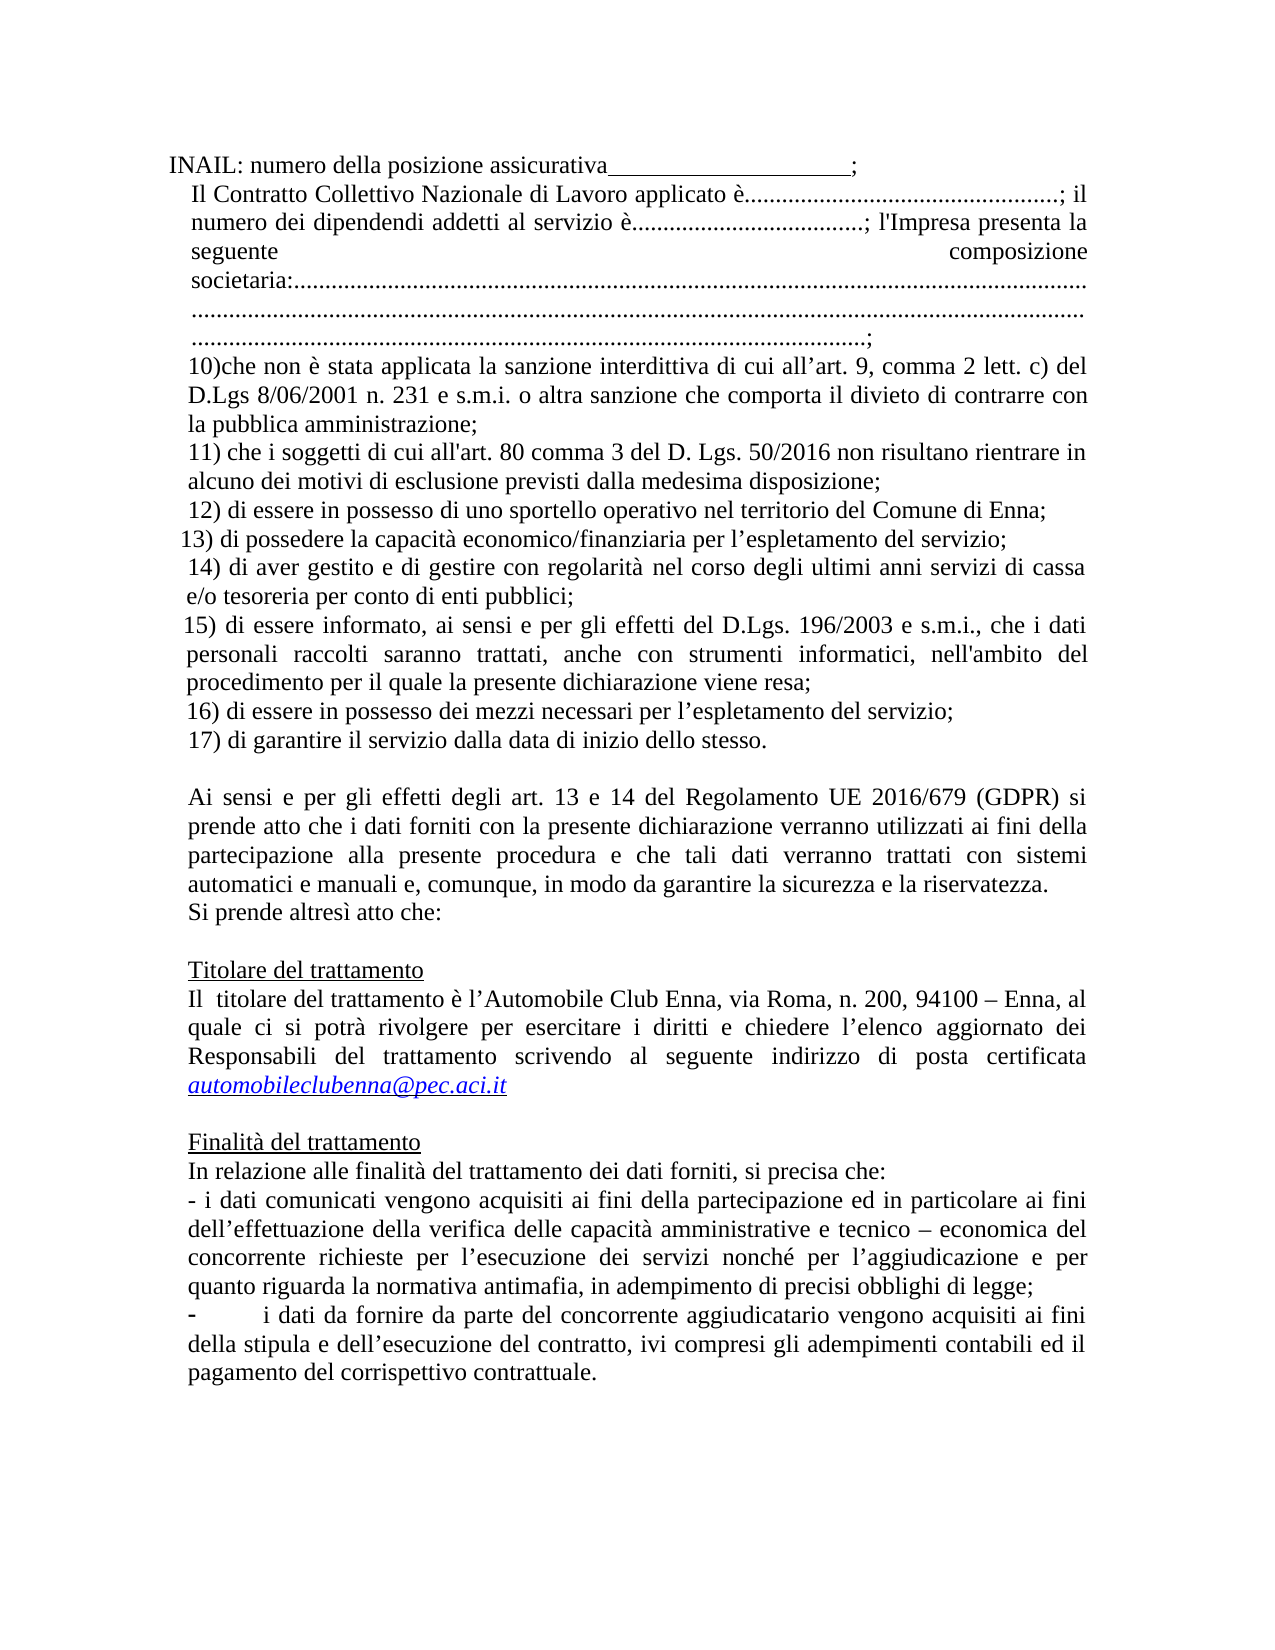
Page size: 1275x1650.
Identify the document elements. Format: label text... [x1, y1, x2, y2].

text ............................................................................................................; [191, 322, 1100, 351]
list di possedere la capacità economico/finanziaria per l’espletamento del servizio; [180, 524, 1100, 552]
list di aver gestito e di gestire con regolarità nel corso degli ultimi anni servizi di cassa e/o tesoreria per conto di enti pubblici; [186, 552, 1086, 610]
text INAIL: numero della posizione assicurativa ; [169, 150, 1100, 179]
text societaria:............................................................................................................................... [191, 265, 1100, 294]
list di garantire il servizio dalla data di inizio dello stesso. [188, 725, 1100, 754]
text Titolare del trattamento [188, 955, 1100, 984]
text Si prende altresì atto che: [188, 897, 1100, 926]
list di essere in possesso di uno sportello operativo nel territorio del Comune di Enna; [188, 495, 1100, 524]
text Ai sensi e per gli effetti degli art. 13 e 14 del Regolamento UE 2016/679 (GDPR) si prende atto che i dati forniti con la presente dichiarazione verranno utilizzati ai fini della partecipazione alla presente procedura e che tali dati verranno trattati con sistemi automatici e manuali e, comunque, in modo da garantire la sicurezza e la riservatezza. [188, 782, 1088, 897]
list che i soggetti di cui all'art. 80 comma 3 del D. Lgs. 50/2016 non risultano rientrare in alcuno dei motivi di esclusione previsti dalla medesima disposizione; [188, 437, 1087, 495]
text Il Contratto Collettivo Nazionale di Lavoro applicato è ; il [191, 179, 1100, 207]
text Finalità del trattamento [188, 1127, 1100, 1156]
list di essere in possesso dei mezzi necessari per l’espletamento del servizio; [186, 696, 1100, 725]
list che non è stata applicata la sanzione interdittiva di cui all’art. 9, comma 2 lett. c) del D.Lgs 8/06/2001 n. 231 e s.m.i. o altra sanzione che comporta il divieto di contrarre con la pubblica amministrazione; [188, 351, 1088, 437]
text seguente composizione [191, 236, 1100, 265]
list di essere informato, ai sensi e per gli effetti del D.Lgs. 196/2003 e s.m.i., che i dati personali raccolti saranno trattati, anche con strumenti informatici, nell'ambito del procedimento per il quale la presente dichiarazione viene resa; [183, 610, 1088, 696]
list i dati comunicati vengono acquisiti ai fini della partecipazione ed in particolare ai fini dell’effettuazione della verifica delle capacità amministrative e tecnico – economica del concorrente richieste per l’esecuzione dei servizi nonché per l’aggiudicazione e per quanto riguarda la normativa antimafia, in adempimento di precisi obblighi di legge; [188, 1185, 1088, 1300]
text In relazione alle finalità del trattamento dei dati forniti, si precisa che: [188, 1156, 1100, 1185]
text numero dei dipendendi addetti al servizio è ; l'Impresa presenta la [191, 207, 1100, 236]
text ............................................................................................................................................... [191, 294, 1100, 322]
text Il titolare del trattamento è l’Automobile Club Enna, via Roma, n. 200, 94100 – Enna, al quale ci si potrà rivolgere per esercitare i diritti e chiedere l’elenco aggiornato dei Responsabili del trattamento scrivendo al seguente indirizzo di posta certificata automobileclubenna@pec.aci.it [188, 984, 1086, 1099]
list i dati da fornire da parte del concorrente aggiudicatario vengono acquisiti ai fini della stipula e dell’esecuzione del contratto, ivi compresi gli adempimenti contabili ed il pagamento del corrispettivo contrattuale. [188, 1300, 1086, 1386]
